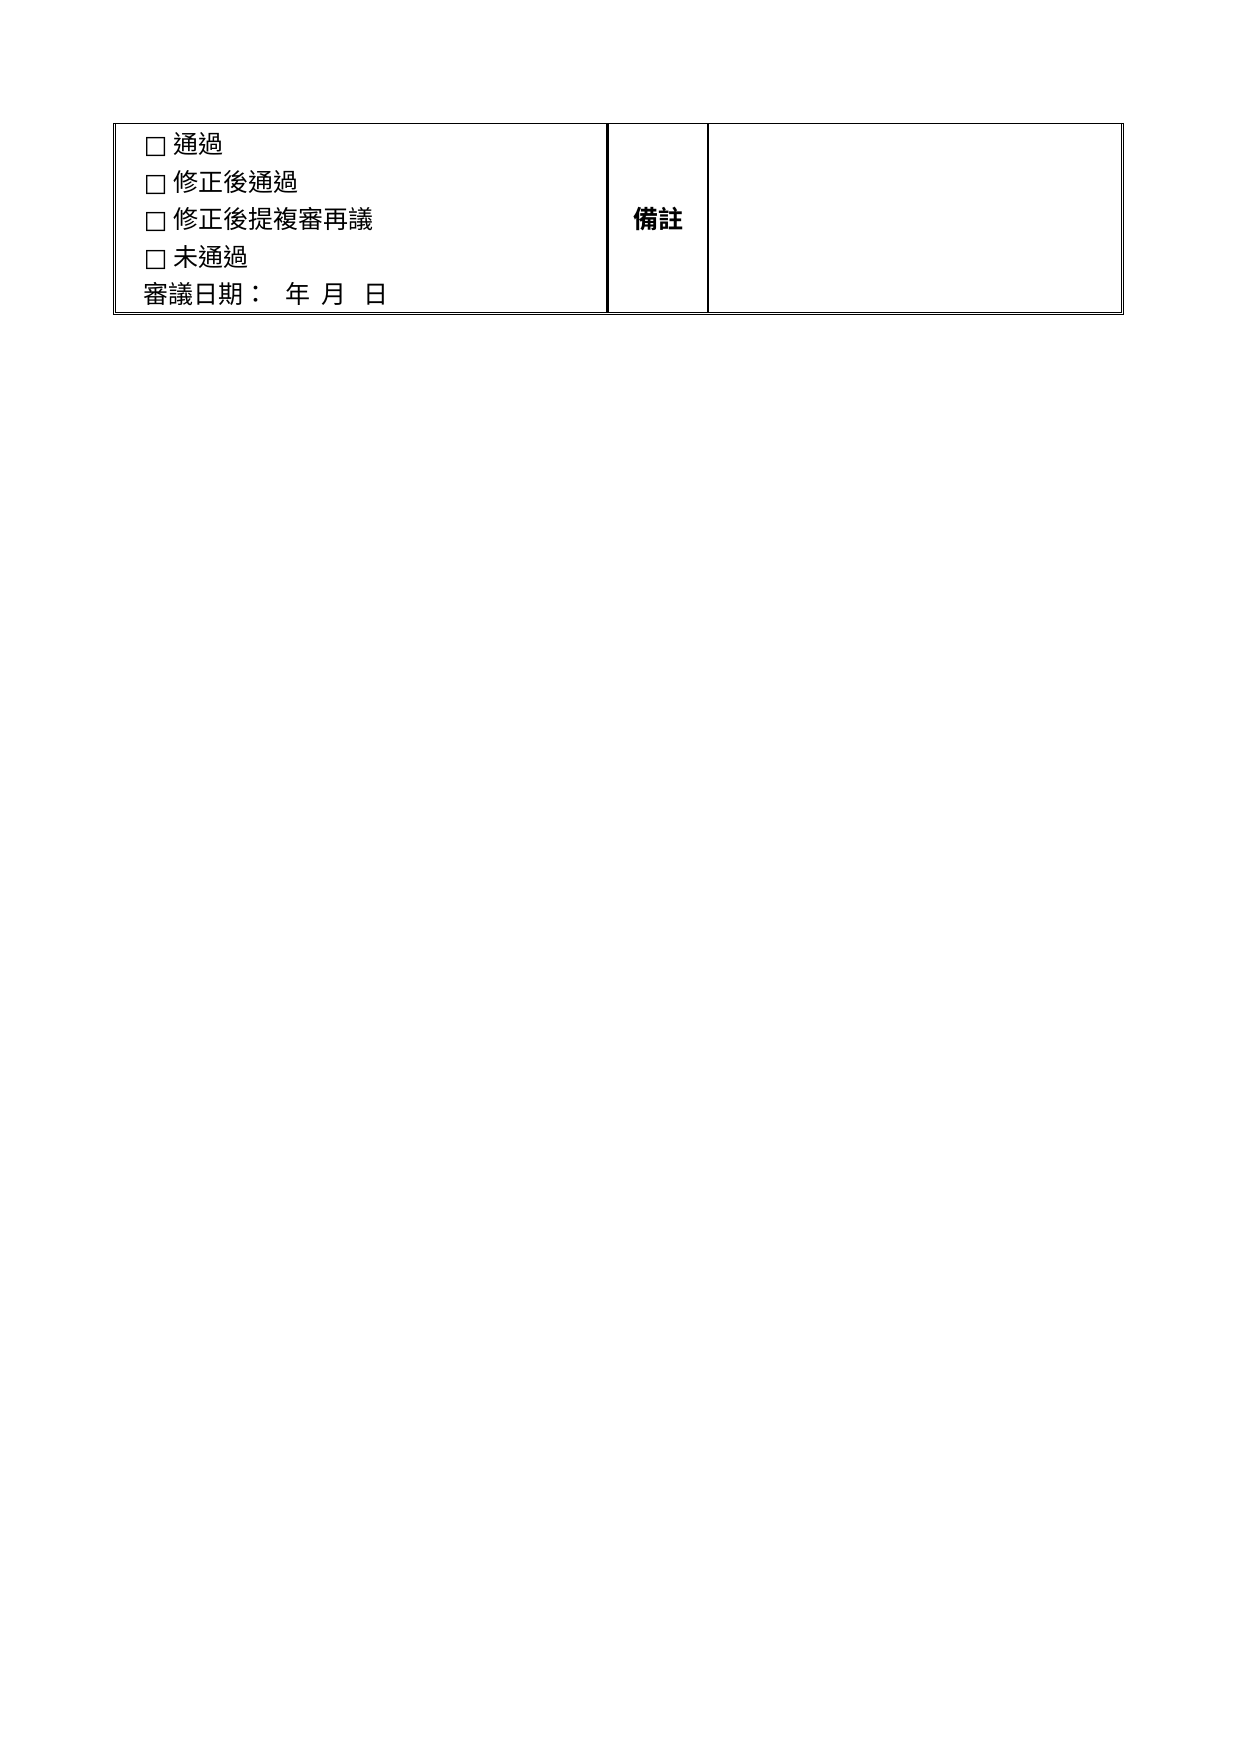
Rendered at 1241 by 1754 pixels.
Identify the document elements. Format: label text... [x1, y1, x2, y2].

table_cell [709, 124, 1121, 312]
table_cell □ 通過 □ 修正後通過 □ 修正後提複審再議 □ 未通過 審議日期： 年 月 日 [116, 124, 606, 312]
table_cell 備註 [609, 124, 707, 312]
